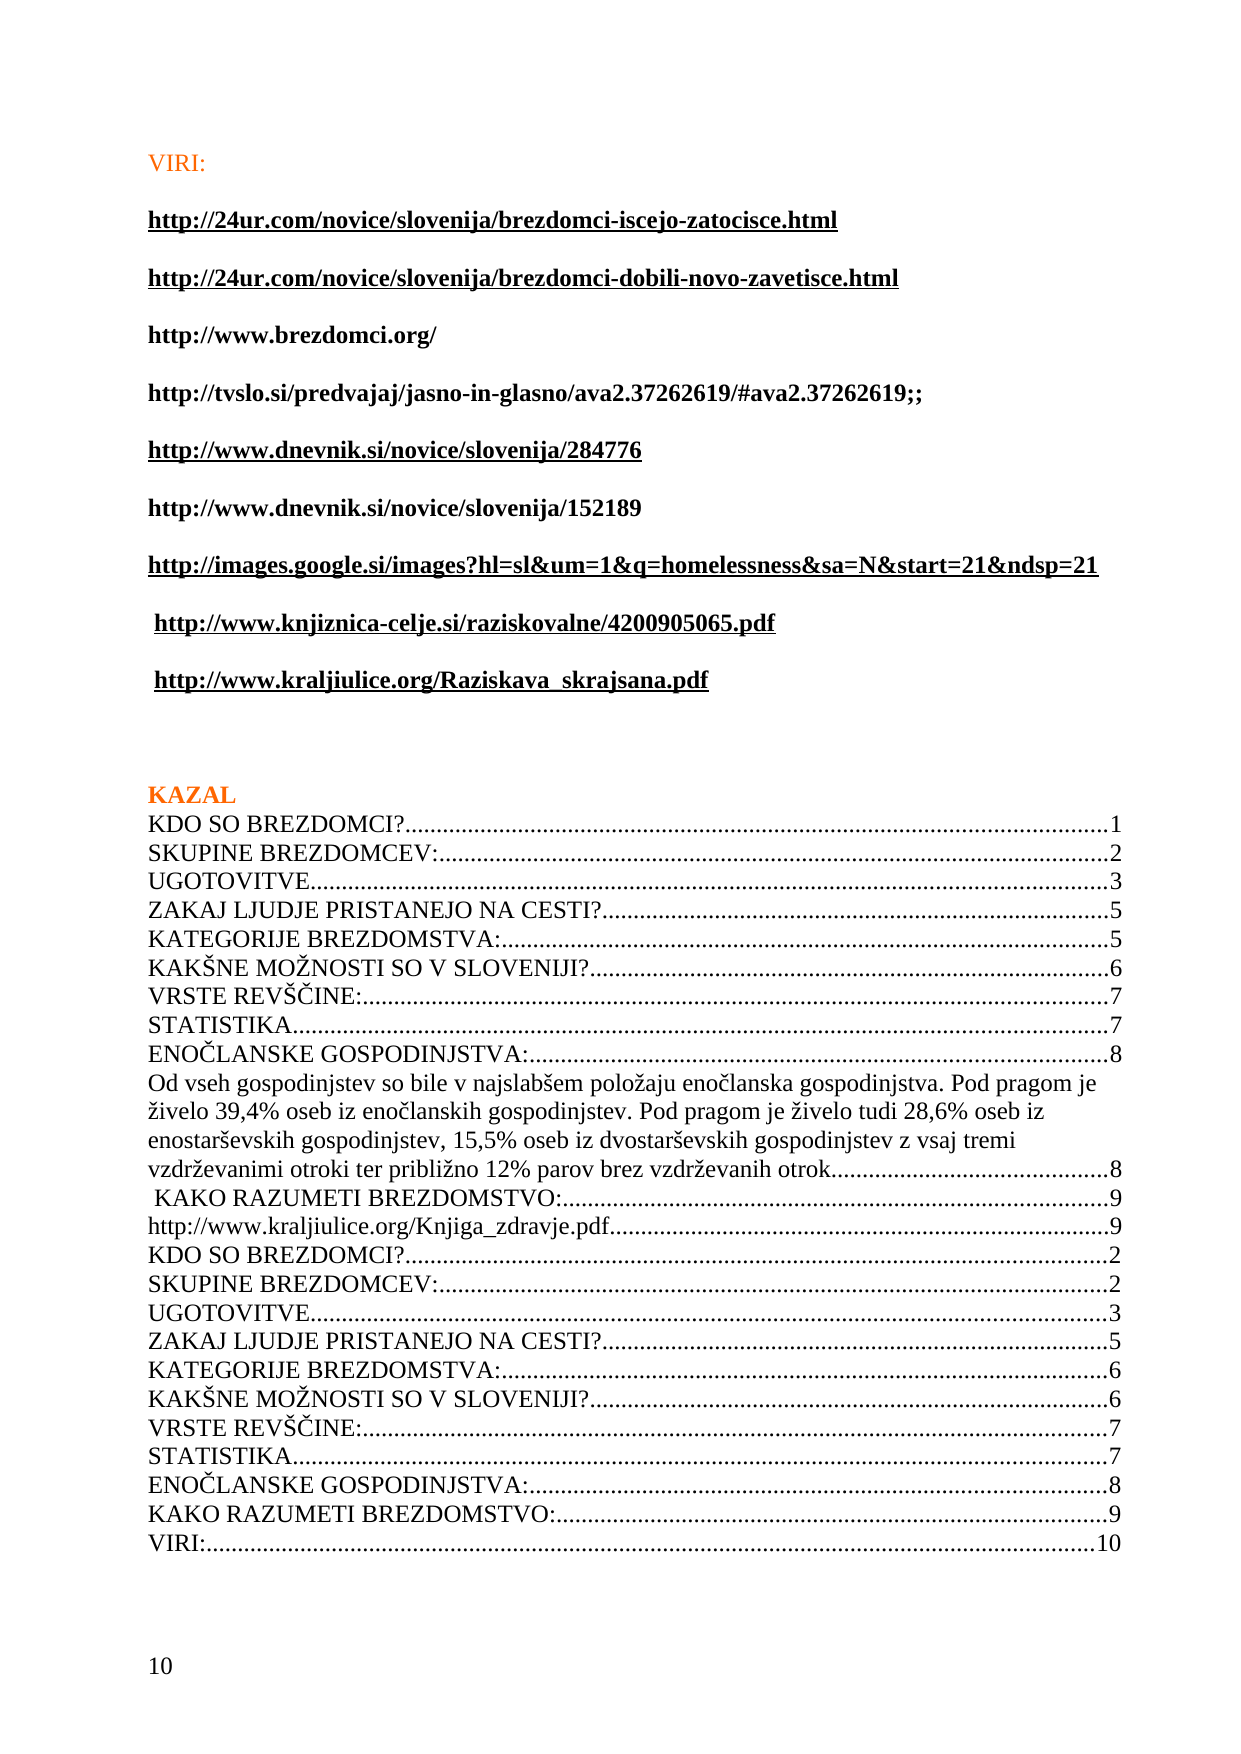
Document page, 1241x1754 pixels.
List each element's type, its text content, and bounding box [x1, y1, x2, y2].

text STATISTIKA 7 [148, 1441, 1122, 1470]
text http://images.google.si/images?hl=sl&um=1&q=homelessness&sa=N&start=21&ndsp=21 [73, 550, 1122, 579]
text KAZAL [148, 780, 1122, 809]
text http://www.knjiznica-celje.si/raziskovalne/4200905065.pdf [73, 608, 1122, 636]
text VRSTE REVŠČINE: 7 [148, 1413, 1122, 1441]
text VIRI: 10 [148, 1528, 1122, 1556]
text KDO SO BREZDOMCI? 1 [148, 809, 1122, 838]
text http://www.kraljiulice.org/Knjiga_zdravje.pdf 9 [148, 1211, 1122, 1240]
text Od vseh gospodinjstev so bile v najslabšem položaju enočlanska gospodinjstva. Pod pragom je živelo 39,4% oseb iz enočlanskih gospodinjstev. Pod pragom je živelo tudi 28,6% oseb iz enostarševskih gospodinjstev, 15,5% oseb iz dvostarševskih gospodinjstev z vsaj tremi vzdrževanimi otroki ter približno 12% parov brez vzdrževanih otrok. 8 [148, 1068, 1122, 1183]
text http://www.dnevnik.si/novice/slovenija/284776 [148, 435, 1122, 464]
text KATEGORIJE BREZDOMSTVA: 5 [148, 924, 1122, 953]
text http://www.dnevnik.si/novice/slovenija/152189 [148, 493, 1122, 521]
text ENOČLANSKE GOSPODINJSTVA: 8 [148, 1470, 1122, 1499]
text STATISTIKA 7 [148, 1010, 1122, 1039]
text SKUPINE BREZDOMCEV: 2 [148, 838, 1122, 866]
text http://24ur.com/novice/slovenija/brezdomci-iscejo-zatocisce.html [148, 205, 1122, 234]
text VRSTE REVŠČINE: 7 [148, 981, 1122, 1010]
text SKUPINE BREZDOMCEV: 2 [148, 1269, 1122, 1298]
text KATEGORIJE BREZDOMSTVA: 6 [148, 1355, 1122, 1384]
text http://www.brezdomci.org/ [148, 320, 1122, 349]
text UGOTOVITVE 3 [148, 1298, 1122, 1326]
text KAKŠNE MOŽNOSTI SO V SLOVENIJI? 6 [148, 1384, 1122, 1413]
text http://www.kraljiulice.org/Raziskava_skrajsana.pdf [73, 665, 1122, 694]
text ENOČLANSKE GOSPODINJSTVA: 8 [148, 1039, 1122, 1068]
text KAKŠNE MOŽNOSTI SO V SLOVENIJI? 6 [148, 953, 1122, 981]
text UGOTOVITVE 3 [148, 866, 1122, 895]
text KAKO RAZUMETI BREZDOMSTVO: 9 [148, 1499, 1122, 1528]
text ZAKAJ LJUDJE PRISTANEJO NA CESTI? 5 [148, 895, 1122, 924]
text KDO SO BREZDOMCI? 2 [148, 1240, 1122, 1269]
text ZAKAJ LJUDJE PRISTANEJO NA CESTI? 5 [148, 1326, 1122, 1355]
text http://tvslo.si/predvajaj/jasno-in-glasno/ava2.37262619/#ava2.37262619;; [148, 378, 1122, 406]
text http://24ur.com/novice/slovenija/brezdomci-dobili-novo-zavetisce.html [148, 263, 1122, 291]
text VIRI: [148, 148, 1122, 176]
text KAKO RAZUMETI BREZDOMSTVO: 9 [148, 1183, 1122, 1211]
